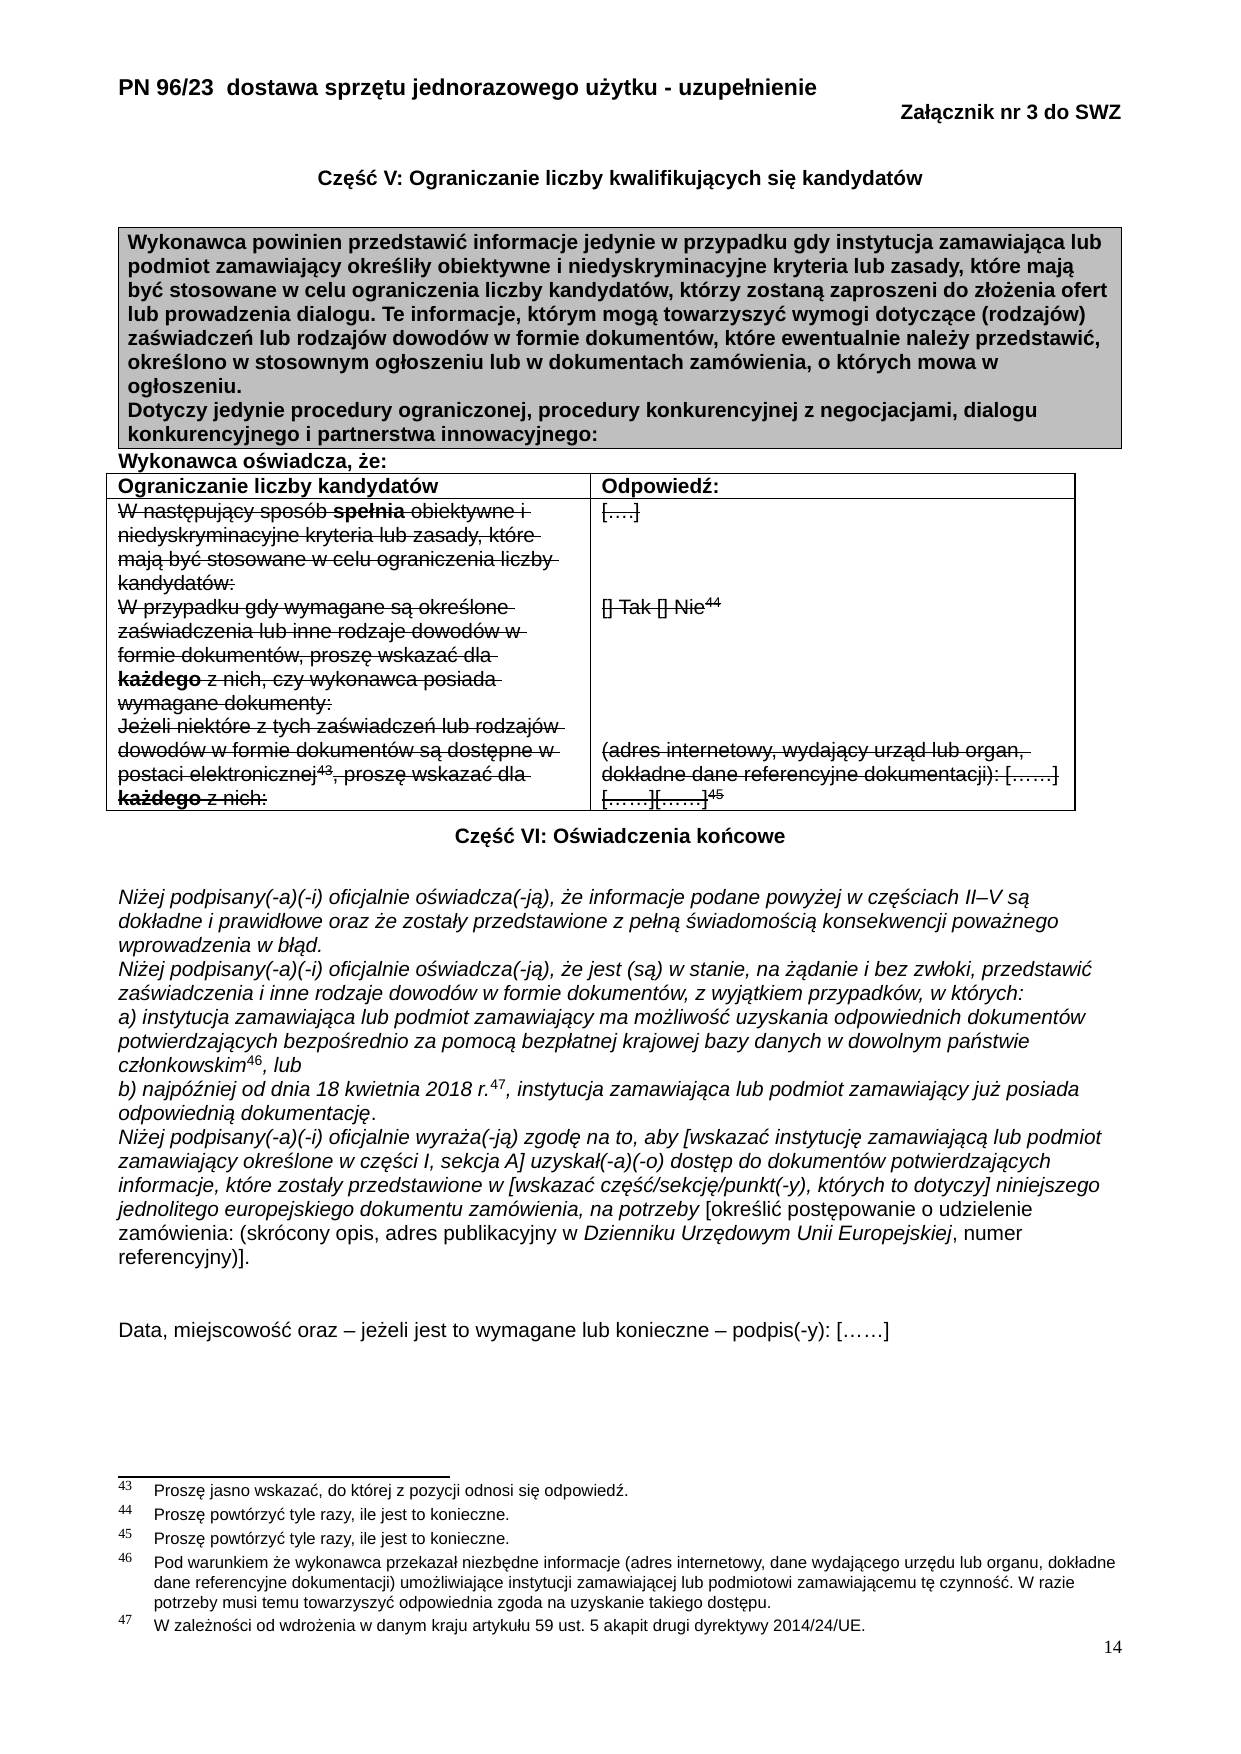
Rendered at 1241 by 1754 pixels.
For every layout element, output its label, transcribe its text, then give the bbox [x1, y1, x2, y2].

text b) najpóźniej od dnia 18 kwietnia 2018 r., instytucja zamawiająca lub podmiot zamawiający już posiada odpowiednią dokumentację. [118, 1077, 1122, 1125]
text Niżej podpisany(-a)(-i) oficjalnie oświadcza(-ją), że informacje podane powyżej w częściach II–V są dokładne i prawidłowe oraz że zostały przedstawione z pełną świadomością konsekwencji poważnego wprowadzenia w błąd. [118, 885, 1122, 957]
table_cell [….] [] Tak [] Nie (adres internetowy, wydający urząd lub organ, dokładne dane referencyjne dokumentacji): [……][……][……] [591, 499, 1074, 810]
text Wykonawca powinien przedstawić informacje jedynie w przypadku gdy instytucja zamawiająca lub podmiot zamawiający określiły obiektywne i niedyskryminacyjne kryteria lub zasady, które mają być stosowane w celu ograniczenia liczby kandydatów, którzy zostaną zaproszeni do złożenia ofert lub prowadzenia dialogu. Te informacje, którym mogą towarzyszyć wymogi dotyczące (rodzajów) zaświadczeń lub rodzajów dowodów w formie dokumentów, które ewentualnie należy przedstawić, określono w stosownym ogłoszeniu lub w dokumentach zamówienia, o których mowa w ogłoszeniu. Dotyczy jedynie procedury ograniczonej, procedury konkurencyjnej z negocjacjami, dialogu konkurencyjnego i partnerstwa innowacyjnego: [119, 228, 1121, 448]
text a) instytucja zamawiająca lub podmiot zamawiający ma możliwość uzyskania odpowiednich dokumentów potwierdzających bezpośrednio za pomocą bezpłatnej krajowej bazy danych w dowolnym państwie członkowskim, lub [118, 1005, 1122, 1077]
text Wykonawca oświadcza, że: [118, 449, 1122, 473]
title Część VI: Oświadczenia końcowe [118, 824, 1122, 848]
text W zależności od wdrożenia w danym kraju artykułu 59 ust. 5 akapit drugi dyrektywy 2014/24/UE. [118, 1612, 1122, 1636]
table_header Odpowiedź: [591, 474, 1074, 498]
text Niżej podpisany(-a)(-i) oficjalnie wyraża(-ją) zgodę na to, aby [wskazać instytucję zamawiającą lub podmiot zamawiający określone w części I, sekcja A] uzyskał(-a)(-o) dostęp do dokumentów potwierdzających informacje, które zostały przedstawione w [wskazać część/sekcję/punkt(-y), których to dotyczy] niniejszego jednolitego europejskiego dokumentu zamówienia, na potrzeby [określić postępowanie o udzielenie zamówienia: (skrócony opis, adres publikacyjny w Dzienniku Urzędowym Unii Europejskiej, numer referencyjny)]. [118, 1125, 1122, 1268]
title Część V: Ograniczanie liczby kwalifikujących się kandydatów [118, 165, 1122, 189]
text Data, miejscowość oraz – jeżeli jest to wymagane lub konieczne – podpis(-y): [……] [118, 1317, 1122, 1341]
table_header Ograniczanie liczby kandydatów [107, 474, 590, 498]
table_cell W następujący sposób spełnia obiektywne i niedyskryminacyjne kryteria lub zasady, które mają być stosowane w celu ograniczenia liczby kandydatów: W przypadku gdy wymagane są określone zaświadczenia lub inne rodzaje dowodów w formie dokumentów, proszę wskazać dla każdego z nich, czy wykonawca posiada wymagane dokumenty: Jeżeli niektóre z tych zaświadczeń lub rodzajów dowodów w formie dokumentów są dostępne w postaci elektronicznej, proszę wskazać dla każdego z nich: [107, 499, 590, 810]
text Niżej podpisany(-a)(-i) oficjalnie oświadcza(-ją), że jest (są) w stanie, na żądanie i bez zwłoki, przedstawić zaświadczenia i inne rodzaje dowodów w formie dokumentów, z wyjątkiem przypadków, w których: [118, 957, 1122, 1005]
text Pod warunkiem że wykonawca przekazał niezbędne informacje (adres internetowy, dane wydającego urzędu lub organu, dokładne dane referencyjne dokumentacji) umożliwiające instytucji zamawiającej lub podmiotowi zamawiającemu tę czynność. W razie potrzeby musi temu towarzyszyć odpowiednia zgoda na uzyskanie takiego dostępu. [118, 1549, 1122, 1612]
